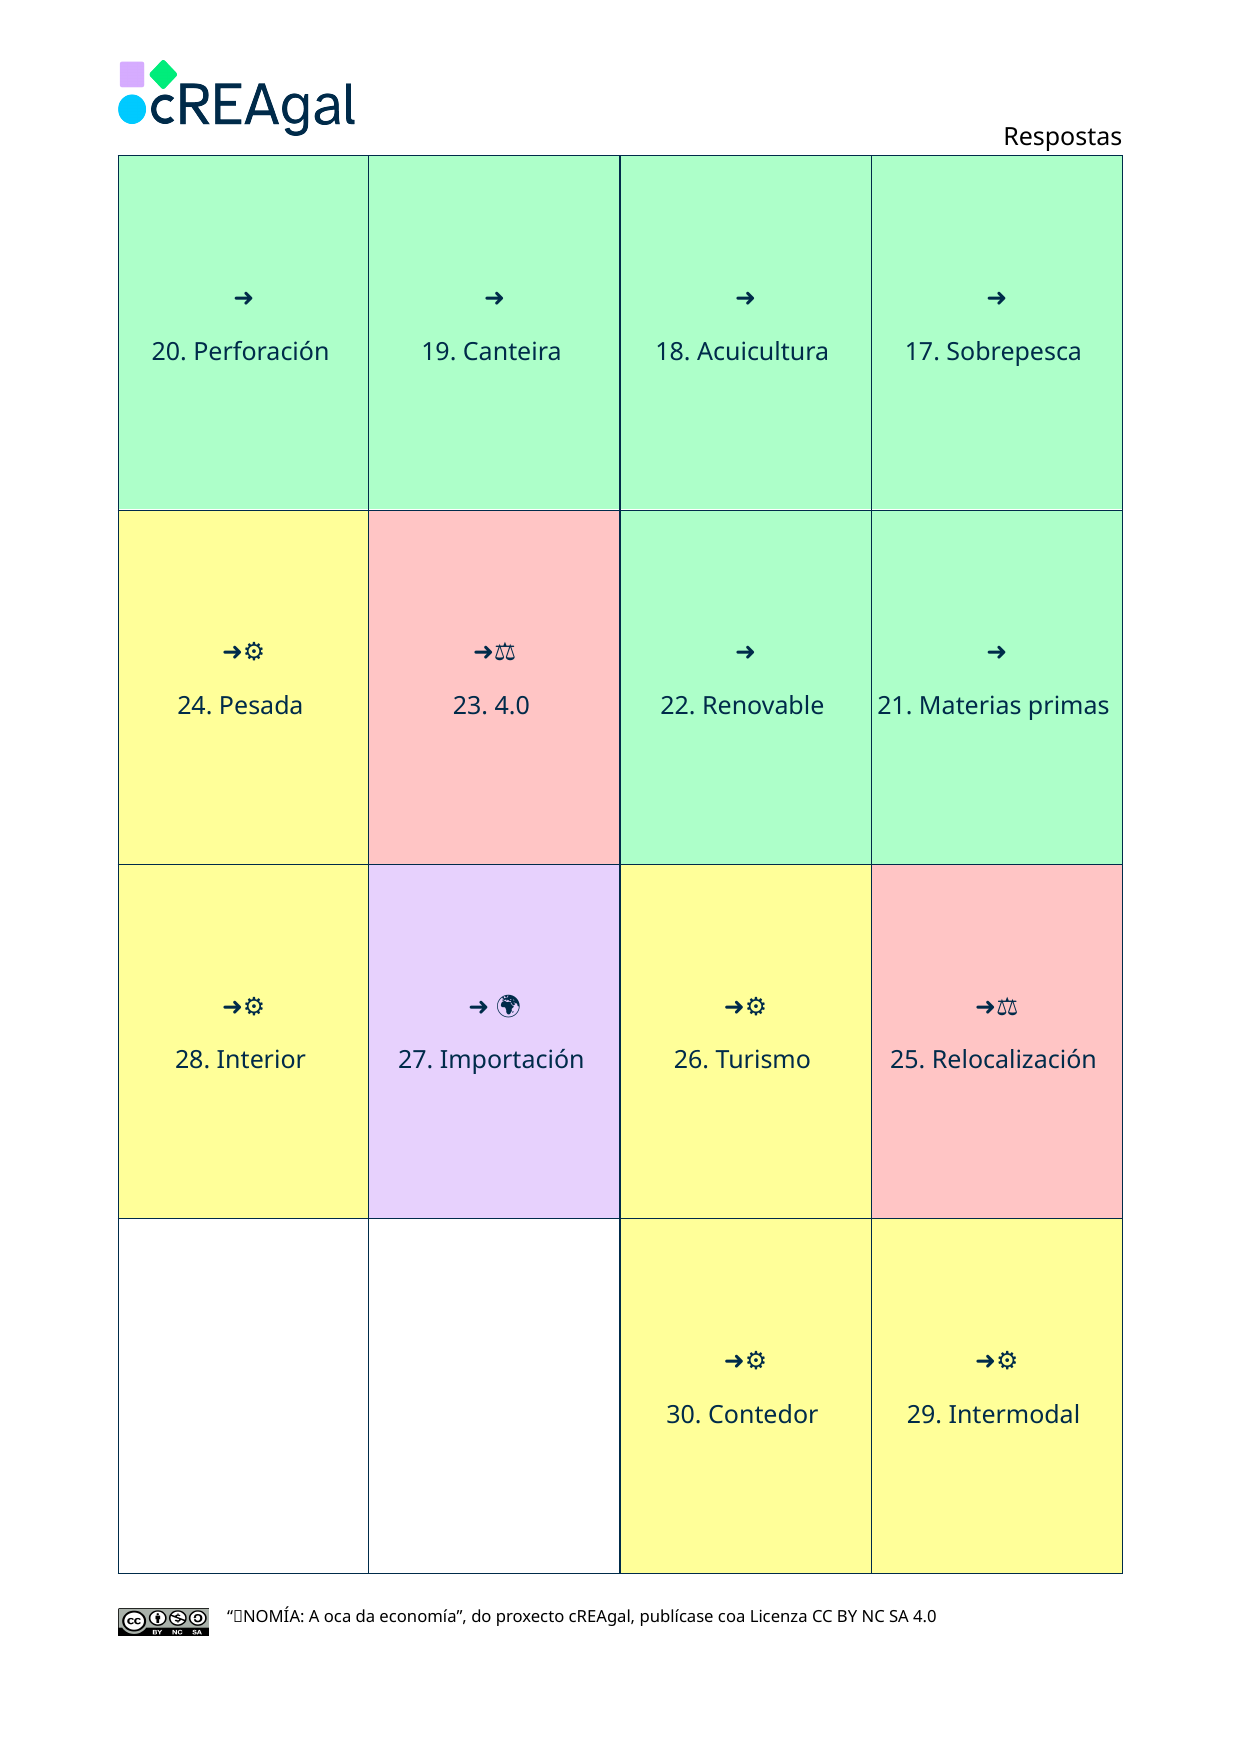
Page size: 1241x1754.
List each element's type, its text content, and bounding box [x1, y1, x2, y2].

table_header ➜🌱 19. Canteira [369, 156, 619, 509]
table_header ➜🌱 20. Perforación [119, 156, 368, 509]
table_cell ➜⚙️ 26. Turismo [621, 865, 871, 1218]
table_cell ➜⚖️ 23. 4.0 [369, 511, 619, 864]
table_cell ➜⚙️ 30. Contedor [621, 1219, 871, 1573]
table_cell ➜⚙️ 28. Interior [119, 865, 368, 1218]
table_cell [119, 1219, 368, 1573]
table_cell ➜⚙️ 24. Pesada [119, 511, 368, 864]
table_header ➜🌱 18. Acuicultura [621, 156, 871, 509]
picture [118, 1608, 209, 1636]
table_cell ➜ 🌍 27. Importación [369, 865, 619, 1218]
table_header ➜🌱 17. Sobrepesca [872, 156, 1122, 509]
table_cell ➜⚖️ 25. Relocalización [872, 865, 1122, 1218]
table_cell [369, 1219, 619, 1573]
table_cell ➜🌱 22. Renovable [621, 511, 871, 864]
table_cell ➜⚙️ 29. Intermodal [872, 1219, 1122, 1573]
picture [118, 60, 355, 136]
table_cell ➜🌱 21. Materias primas [872, 511, 1122, 864]
